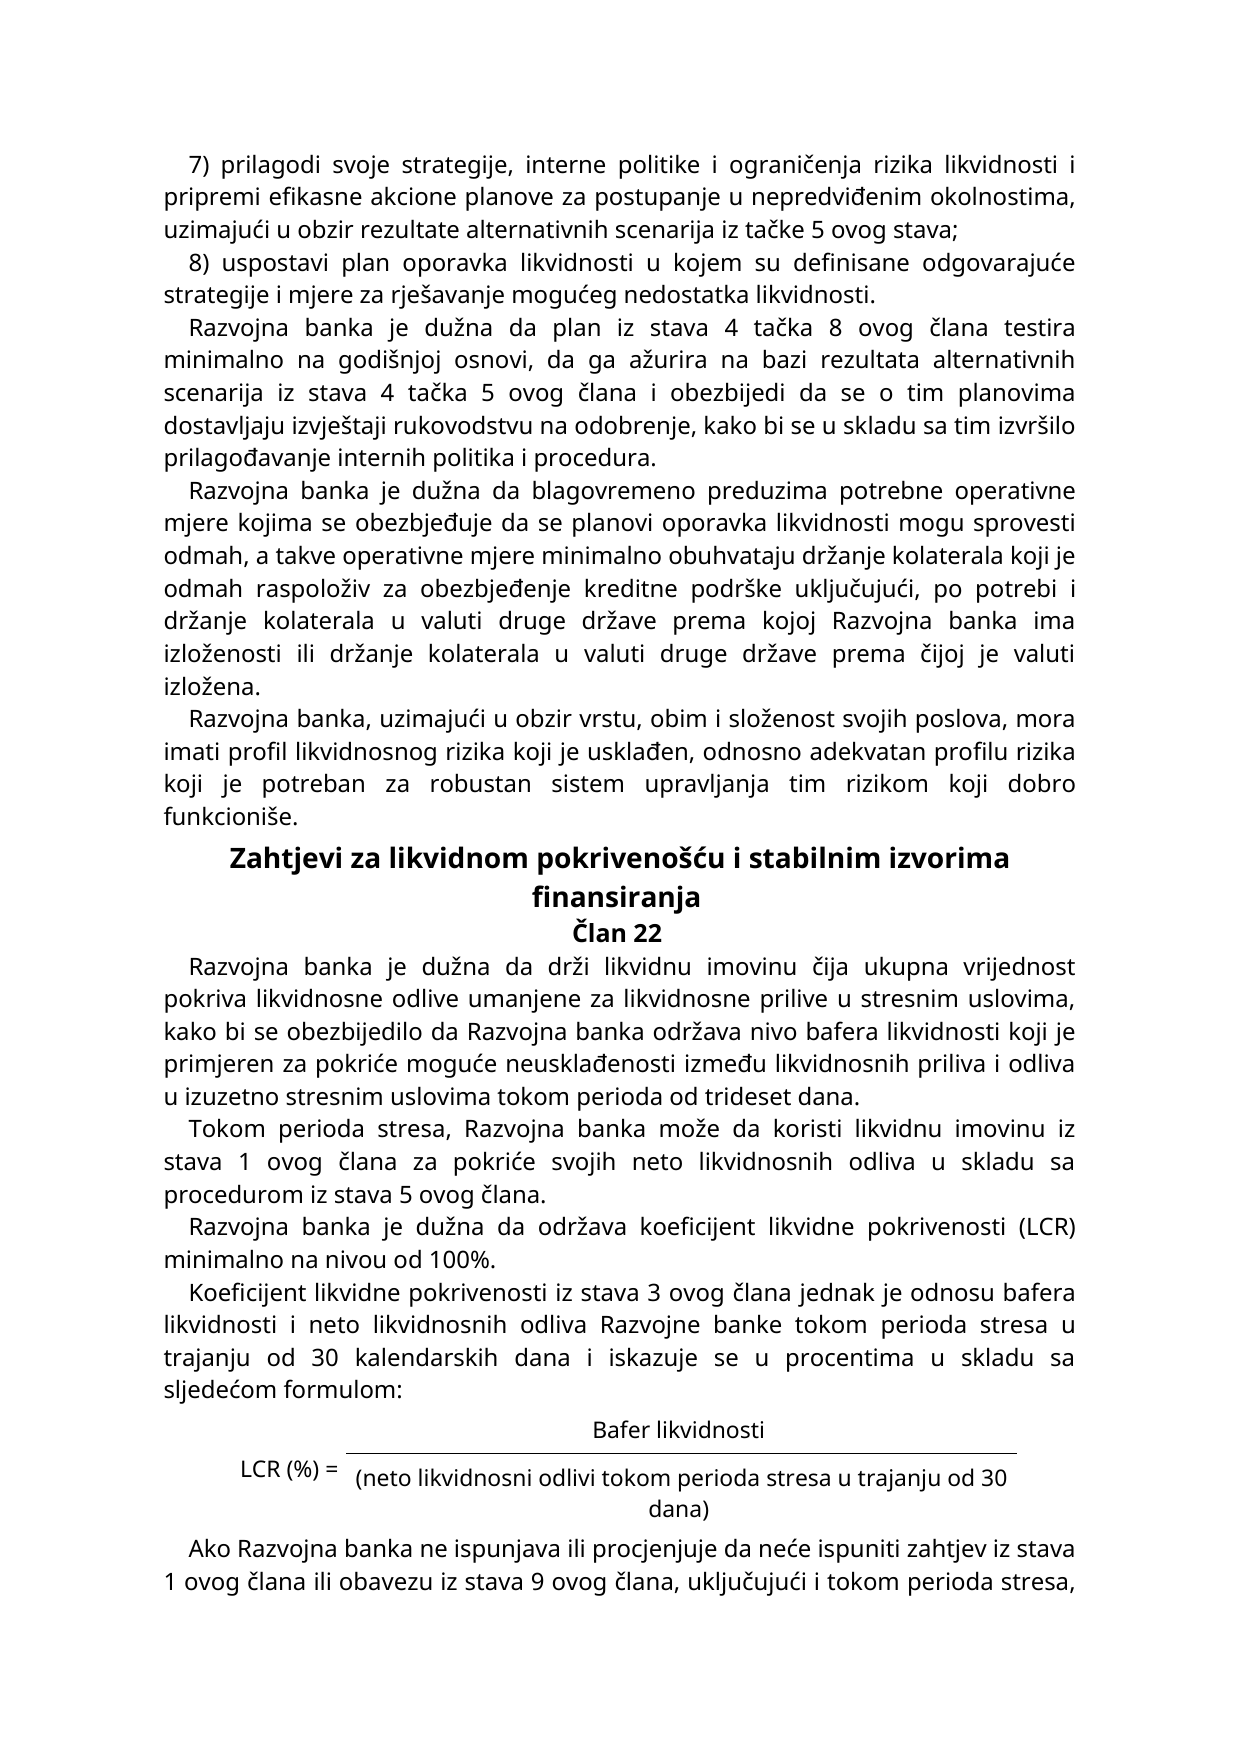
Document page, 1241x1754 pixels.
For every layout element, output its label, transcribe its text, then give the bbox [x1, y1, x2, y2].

table_header LCR (%) = [223, 1406, 346, 1532]
table_cell (neto likvidnosni odlivi tokom perioda stresa u trajanju od 30 dana) [346, 1454, 1017, 1532]
text Član 22 [148, 915, 1093, 949]
text Razvojna banka je dužna da plan iz stava 4 tačka 8 ovog člana testira minimalno na godišnjoj osnovi, da ga ažurira na bazi rezultata alternativnih scenarija iz stava 4 tačka 5 ovog člana i obezbijedi da se o tim planovima dostavljaju izvještaji rukovodstvu na odobrenje, kako bi se u skladu sa tim izvršilo prilagođavanje internih politika i procedura. [163, 311, 1077, 474]
text Koeficijent likvidne pokrivenosti iz stava 3 ovog člana jednak je odnosu bafera likvidnosti i neto likvidnosnih odliva Razvojne banke tokom perioda stresa u trajanju od 30 kalendarskih dana i iskazuje se u procentima u skladu sa sljedećom formulom: [163, 1275, 1077, 1406]
text 7) prilagodi svoje strategije, interne politike i ograničenja rizika likvidnosti i pripremi efikasne akcione planove za postupanje u nepredviđenim okolnostima, uzimajući u obzir rezultate alternativnih scenarija iz tačke 5 ovog stava; [163, 148, 1077, 245]
table_header Bafer likvidnosti [346, 1406, 1017, 1453]
text Zahtjevi za likvidnom pokrivenošću i stabilnim izvorima finansiranja [148, 838, 1093, 915]
text Tokom perioda stresa, Razvojna banka može da koristi likvidnu imovinu iz stava 1 ovog člana za pokriće svojih neto likvidnosnih odliva u skladu sa procedurom iz stava 5 ovog člana. [163, 1112, 1077, 1210]
text Razvojna banka je dužna da drži likvidnu imovinu čija ukupna vrijednost pokriva likvidnosne odlive umanjene za likvidnosne prilive u stresnim uslovima, kako bi se obezbijedilo da Razvojna banka održava nivo bafera likvidnosti koji je primjeren za pokriće moguće neusklađenosti između likvidnosnih priliva i odliva u izuzetno stresnim uslovima tokom perioda od trideset dana. [163, 949, 1077, 1112]
text Razvojna banka, uzimajući u obzir vrstu, obim i složenost svojih poslova, mora imati profil likvidnosnog rizika koji je usklađen, odnosno adekvatan profilu rizika koji je potreban za robustan sistem upravljanja tim rizikom koji dobro funkcioniše. [163, 702, 1077, 832]
text Razvojna banka je dužna da održava koeficijent likvidne pokrivenosti (LCR) minimalno na nivou od 100%. [163, 1210, 1077, 1275]
text Razvojna banka je dužna da blagovremeno preduzima potrebne operativne mjere kojima se obezbjeđuje da se planovi oporavka likvidnosti mogu sprovesti odmah, a takve operativne mjere minimalno obuhvataju držanje kolaterala koji je odmah raspoloživ za obezbjeđenje kreditne podrške uključujući, po potrebi i držanje kolaterala u valuti druge države prema kojoj Razvojna banka ima izloženosti ili držanje kolaterala u valuti druge države prema čijoj je valuti izložena. [163, 474, 1077, 702]
text 8) uspostavi plan oporavka likvidnosti u kojem su definisane odgovarajuće strategije i mjere za rješavanje mogućeg nedostatka likvidnosti. [163, 245, 1077, 311]
text Ako Razvojna banka ne ispunjava ili procjenjuje da neće ispuniti zahtjev iz stava 1 ovog člana ili obavezu iz stava 9 ovog člana, uključujući i tokom perioda stresa, [163, 1532, 1077, 1597]
